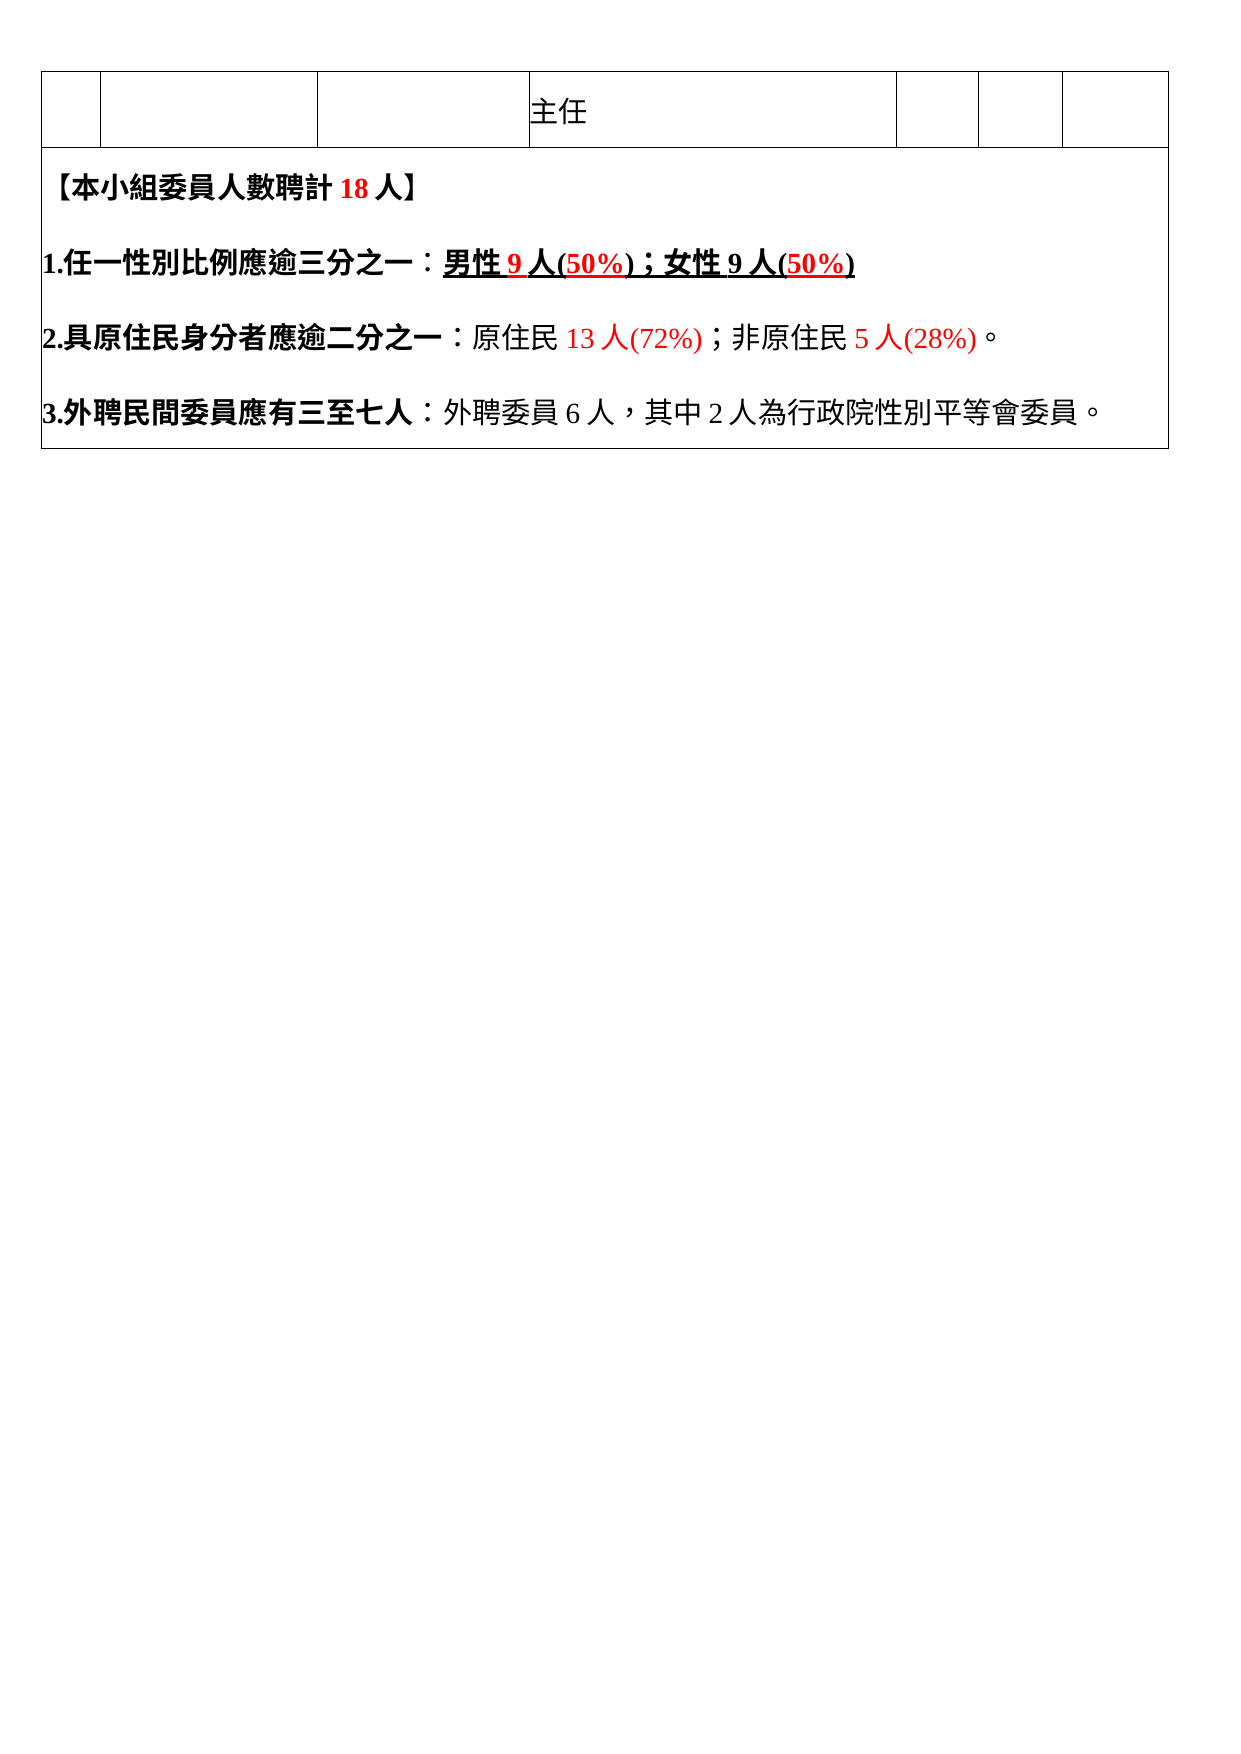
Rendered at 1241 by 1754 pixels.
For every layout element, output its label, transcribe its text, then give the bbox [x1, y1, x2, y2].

table_cell [42, 72, 100, 147]
table_cell [897, 72, 978, 147]
table_cell 【本小組委員人數聘計18人】 任一性別比例應逾三分之一：男性9人(50%)；女性9人(50%) 具原住民身分者應逾二分之一：原住民13人(72%)；非原住民5人(28%)。 外聘民間委員應有三至七人：外聘委員6人，其中2人為行政院性別平等會委員。 [42, 148, 1168, 448]
table_cell [318, 72, 529, 147]
table_cell [1063, 72, 1168, 147]
table_cell 主任 [530, 72, 896, 147]
table_cell [101, 72, 317, 147]
table_cell [979, 72, 1062, 147]
